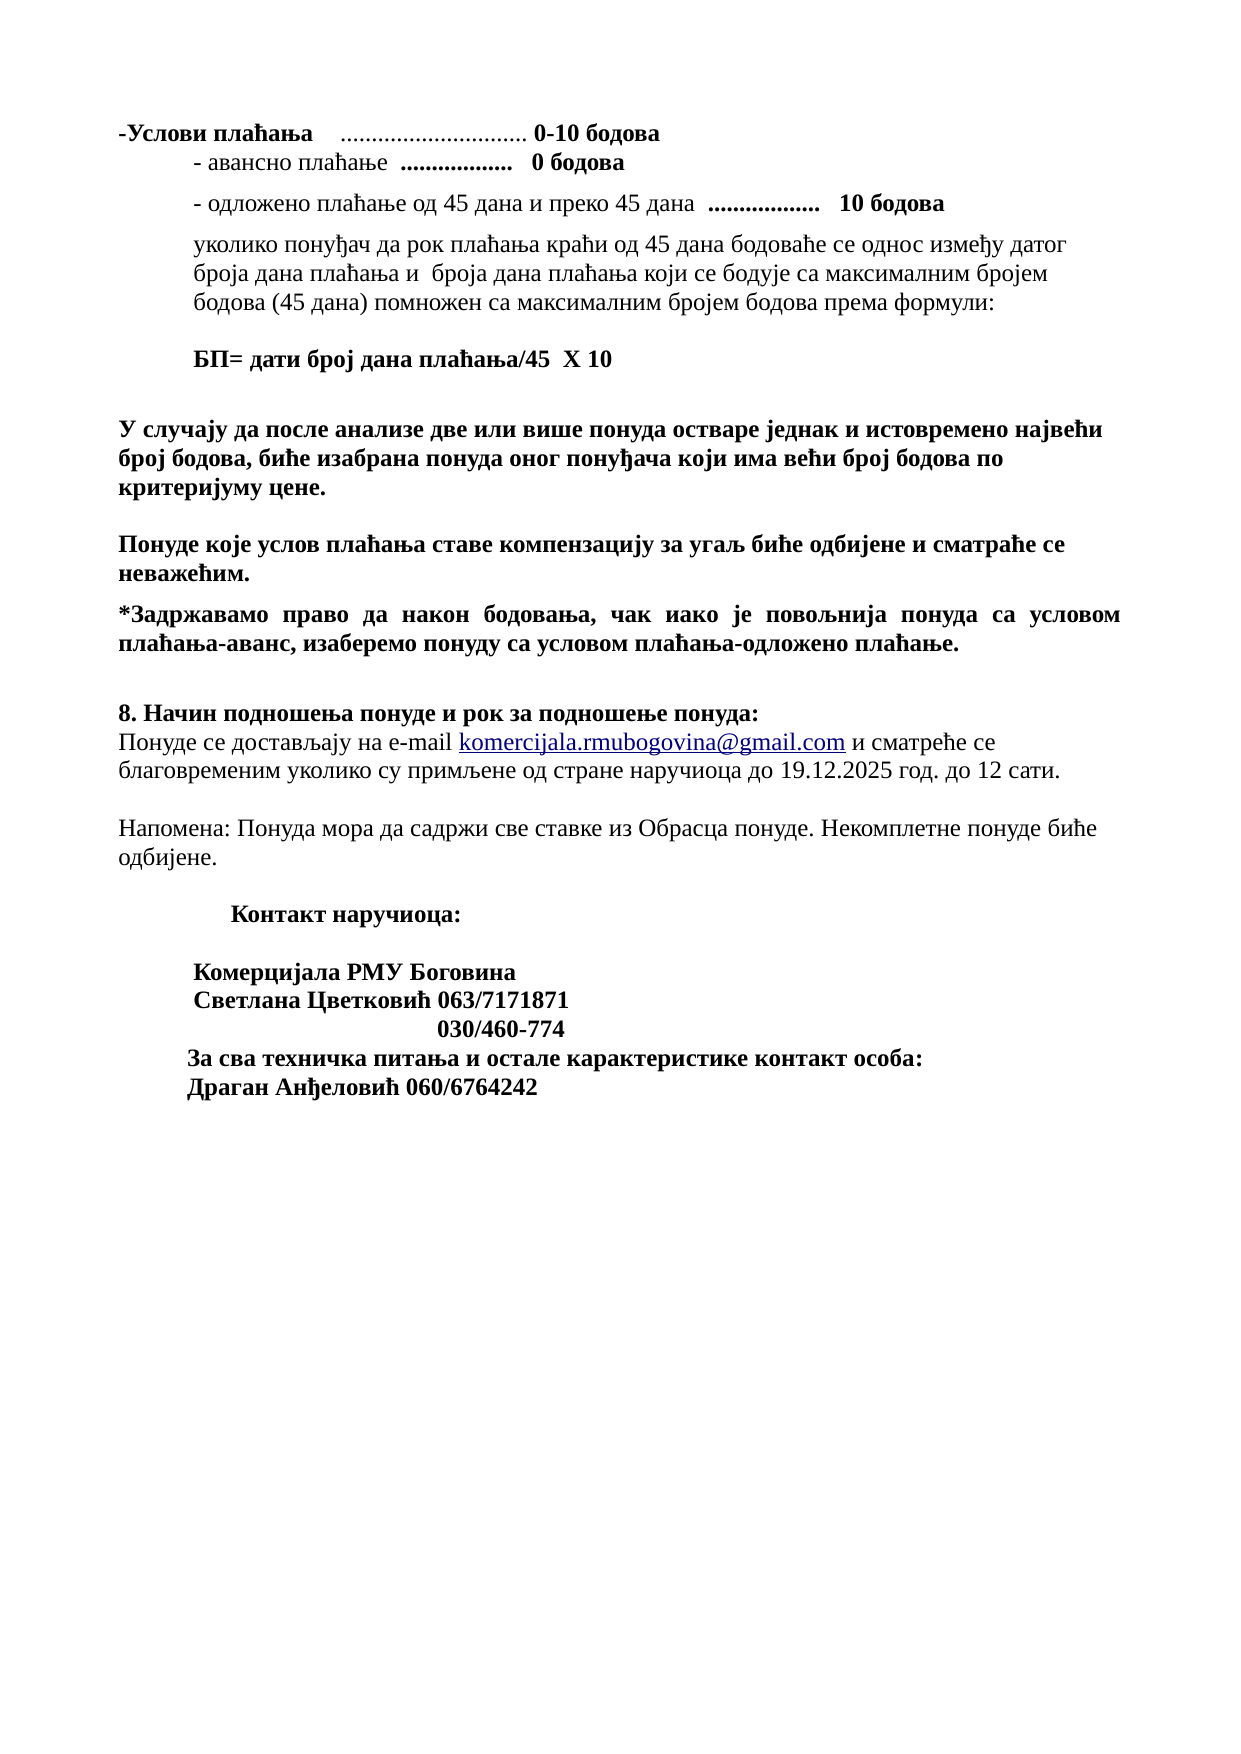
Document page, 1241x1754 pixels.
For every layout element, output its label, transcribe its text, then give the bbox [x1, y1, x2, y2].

text За сва техничка питања и остале карактеристике контакт особа: [118, 1043, 1122, 1072]
text *Задржавамо право да након бодовања, чак иако је повољнија понуда са условом плаћања-аванс, изаберемо понуду са условом плаћања-одложено плаћање. [118, 599, 1122, 657]
list Контакт наручиоца: [193, 899, 1122, 928]
text Напомена: Понуда мора да садржи све ставке из Обрасца понуде. Некомплетне понуде биће одбијене. [118, 813, 1122, 871]
text уколико понуђач да рок плаћања краћи од 45 дана бодоваће се однос између датог броја дана плаћања и броја дана плаћања који се бодује са максималним бројем бодова (45 дана) помножен са максималним бројем бодова према формули: [193, 229, 1122, 316]
text 030/460-774 [193, 1014, 1122, 1043]
text 8. Начин подношења понуде и рок за подношење понуда: [118, 698, 1122, 727]
text - одложено плаћање од 45 дана и преко 45 дана .................. 10 бодова [193, 188, 1122, 217]
text Комерцијала РМУ Боговина [118, 957, 1122, 986]
text БП= дати број дана плаћања/45 X 10 [193, 344, 1122, 373]
text Понуде се достављају на e-mail komercijala.rmubogovina@gmail.com и сматреће се благовременим уколико су примљене од стране наручиоца до 19.12.2025 год. до 12 сати. [118, 727, 1122, 784]
text -Услови плаћања .............................. 0-10 бодова [118, 118, 1122, 147]
text У случају да после анализе две или више понуда остваре једнак и истовремено највећи број бодова, биће изабрана понуда оног понуђача који има већи број бодова по критеријуму цене. [118, 414, 1122, 501]
text Понуде које услов плаћања ставе компензацију за угаљ биће одбијене и сматраће се неважећим. [118, 529, 1122, 587]
text Светлана Цветковић 063/7171871 [193, 986, 1122, 1014]
text Драган Анђеловић 060/6764242 [118, 1072, 1122, 1101]
text - авансно плаћање .................. 0 бодова [193, 147, 1122, 176]
